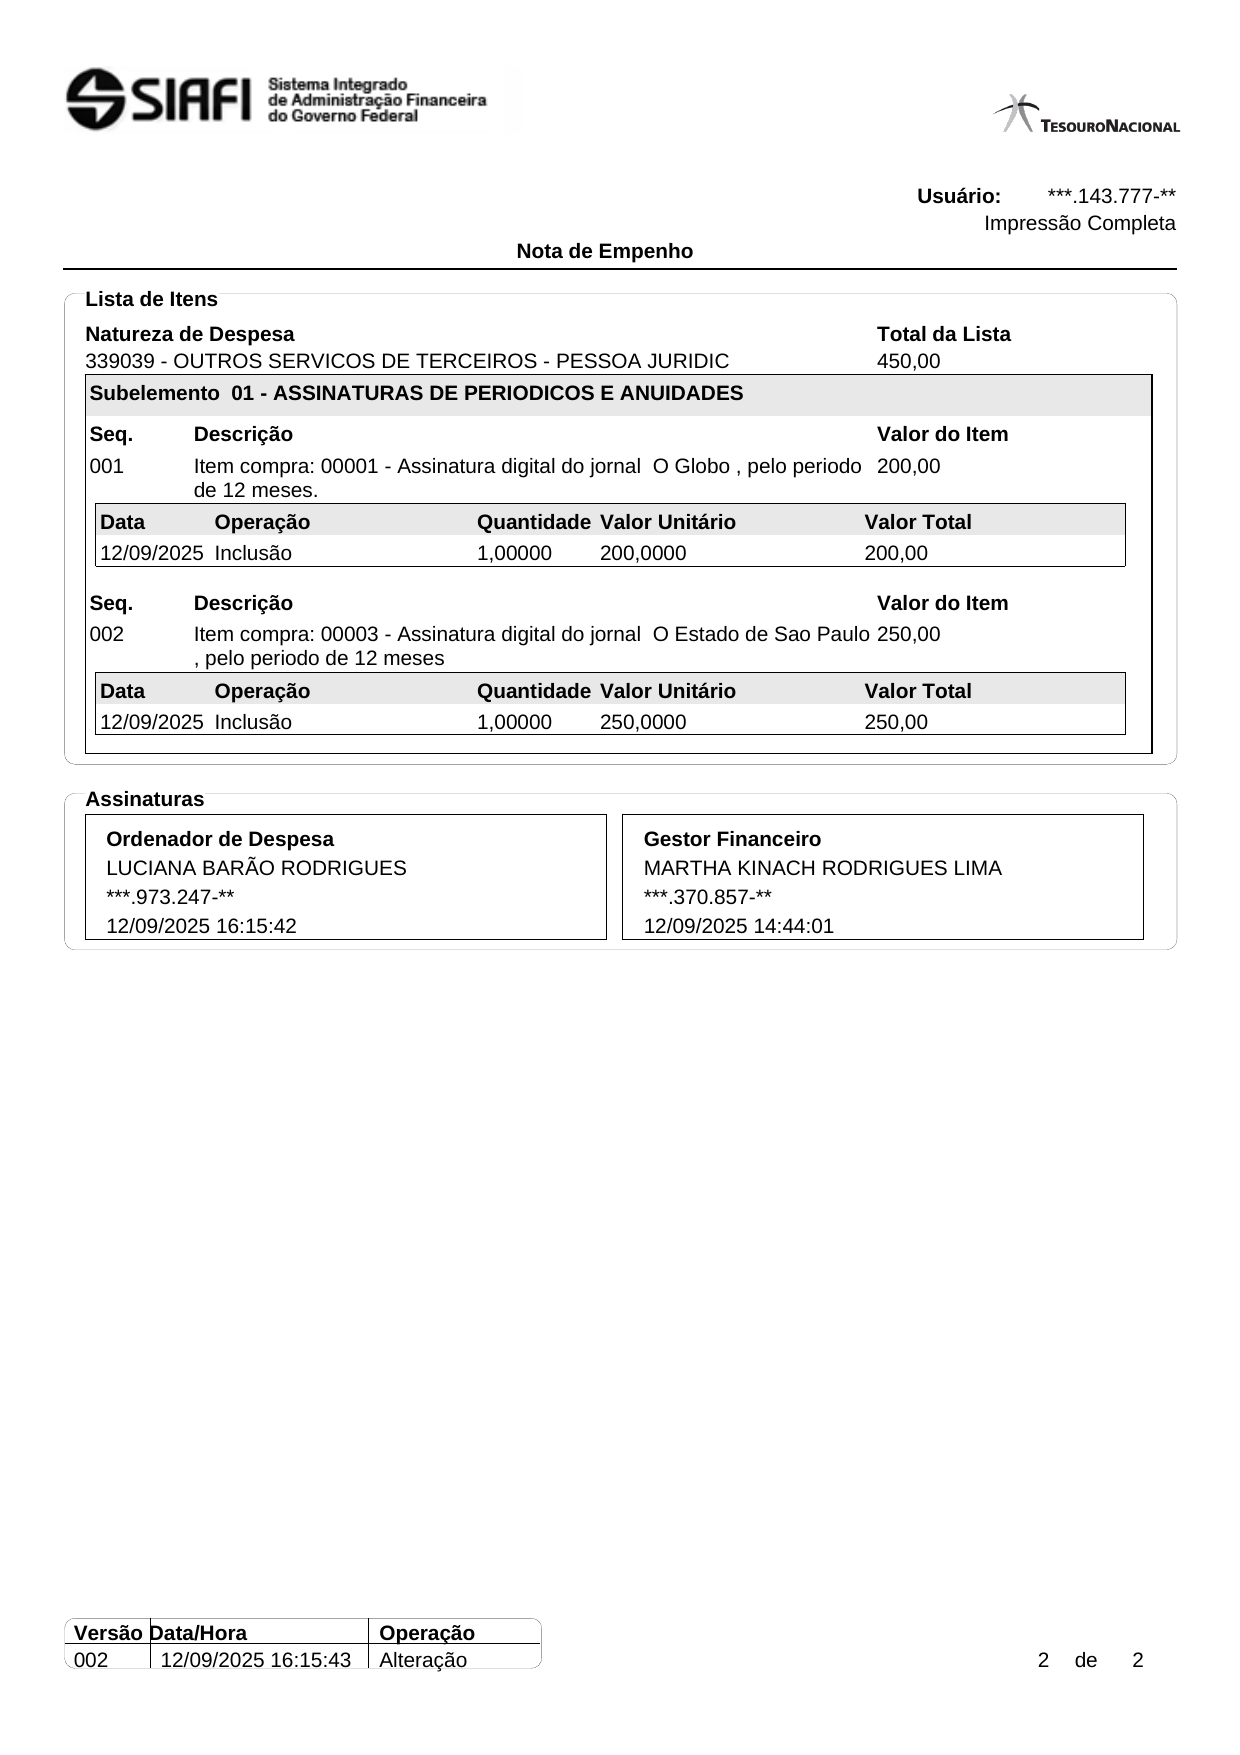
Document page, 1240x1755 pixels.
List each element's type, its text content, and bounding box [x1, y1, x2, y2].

text [540, 1621, 1175, 1644]
text Versão [73, 1621, 150, 1643]
text Impressão Completa [75, 210, 1176, 234]
text Data/Hora [151, 1621, 368, 1643]
text 002 12/09/2025 16:15:43 Alteração 2 de 2 [73, 1648, 1175, 1672]
text Usuário: ***.143.777-** [75, 183, 1176, 207]
text Operação [369, 1621, 541, 1644]
